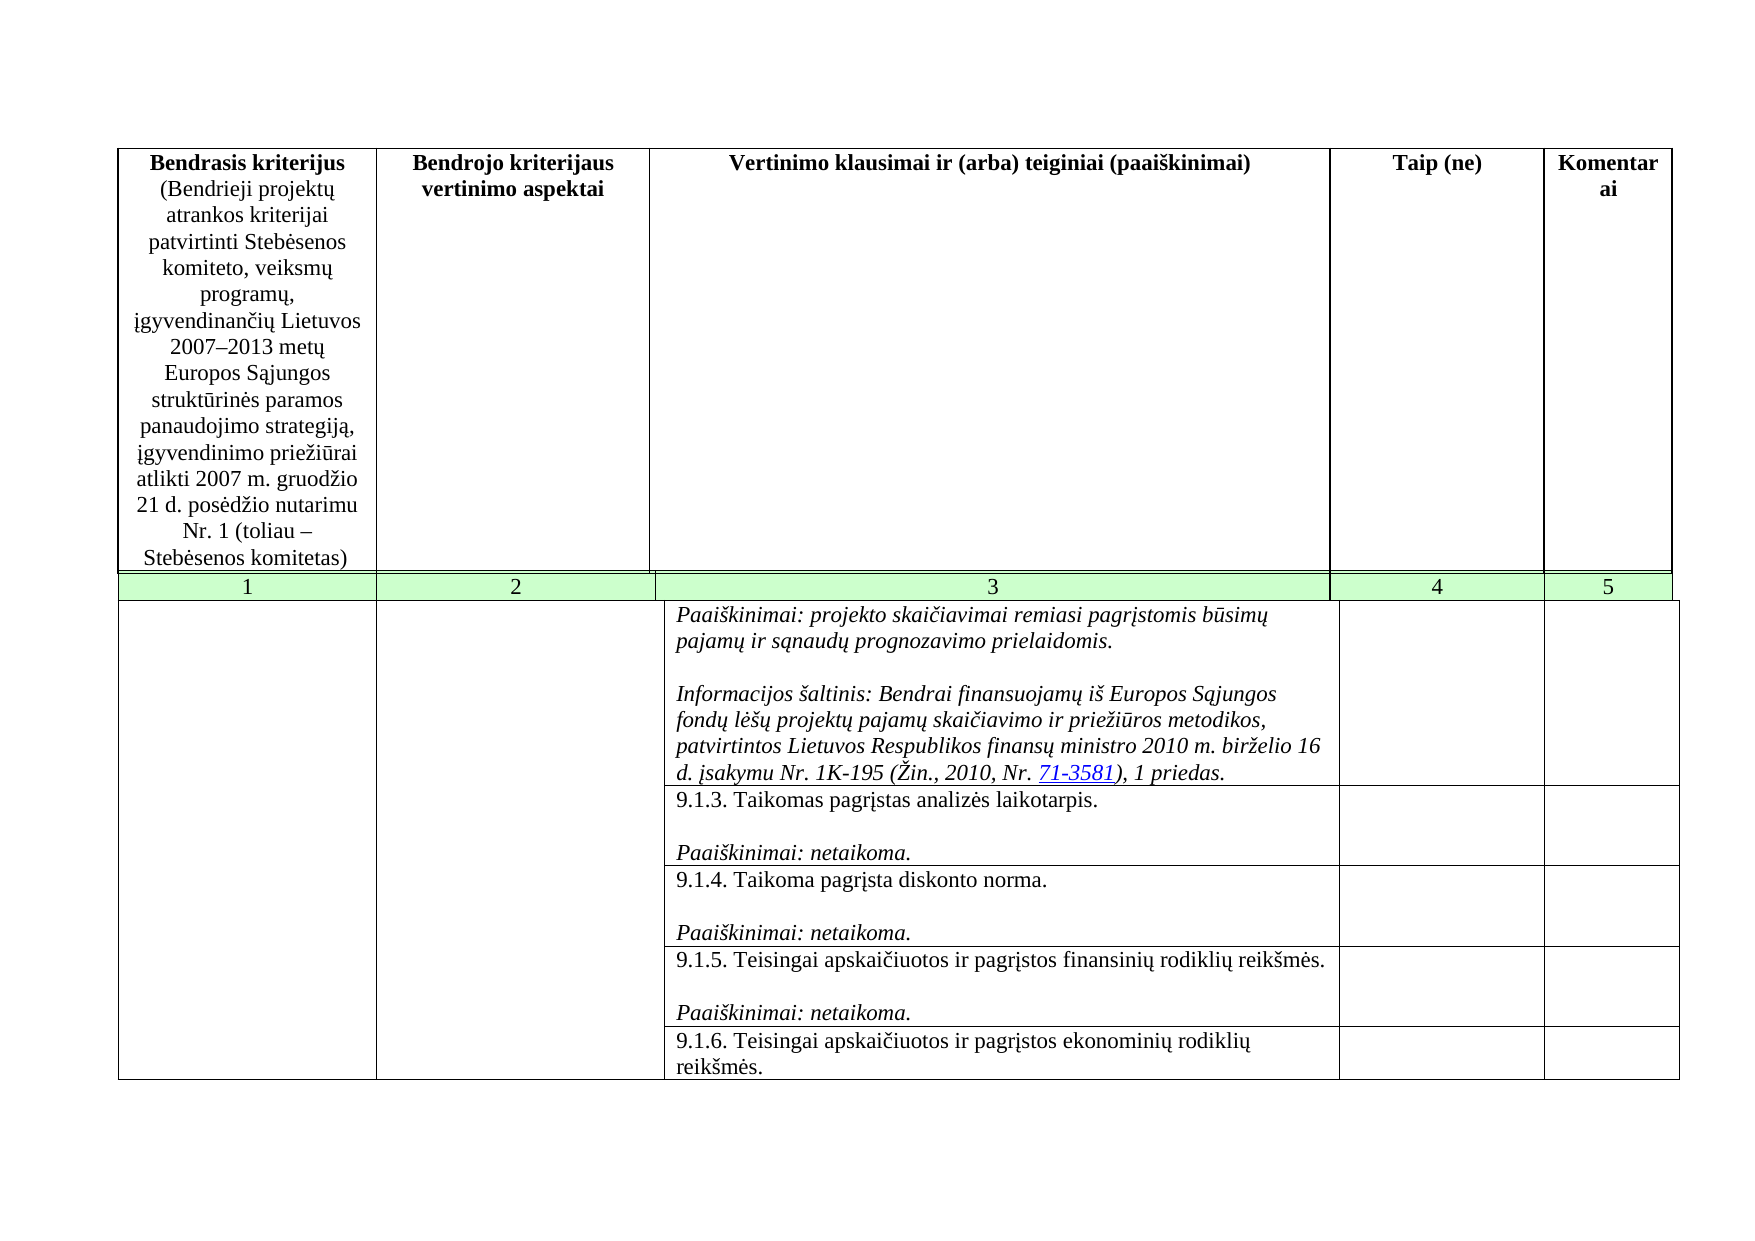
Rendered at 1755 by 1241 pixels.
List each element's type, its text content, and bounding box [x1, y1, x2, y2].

table_cell [1545, 866, 1679, 946]
table_cell [1340, 786, 1544, 865]
table_cell 1 [119, 574, 376, 600]
table_cell 5 [1545, 574, 1672, 600]
table_cell 2 [377, 574, 655, 600]
table_cell [1673, 570, 1680, 600]
table_cell 9.1.5. Teisingai apskaičiuotos ir pagrįstos finansinių rodiklių reikšmės. Paaiškinimai: netaikoma. [665, 947, 1339, 1026]
table_cell 9.1.3. Taikomas pagrįstas analizės laikotarpis. Paaiškinimai: netaikoma. [665, 786, 1339, 865]
table_cell [1545, 786, 1679, 865]
table_header Taip (ne) [1331, 149, 1543, 570]
table_cell 4 [1331, 574, 1544, 600]
table_cell [1545, 947, 1679, 1026]
table_cell [1340, 1027, 1544, 1079]
table_cell 9.1.6. Teisingai apskaičiuotos ir pagrįstos ekonominių rodiklių reikšmės. [665, 1027, 1339, 1079]
table_cell [119, 601, 376, 1079]
table_cell 9.1.4. Taikoma pagrįsta diskonto norma. Paaiškinimai: netaikoma. [665, 866, 1339, 946]
table_header [1673, 148, 1680, 570]
table_cell [1545, 601, 1679, 785]
table_cell Paaiškinimai: projekto skaičiavimai remiasi pagrįstomis būsimų pajamų ir sąnaudų prognozavimo prielaidomis. Informacijos šaltinis: Bendrai finansuojamų iš Europos Sąjungos fondų lėšų projektų pajamų skaičiavimo ir priežiūros metodikos, patvirtintos Lietuvos Respublikos finansų ministro 2010 m. birželio 16 d. įsakymu Nr. 1K-195 (Žin., 2010, Nr. 71-3581), 1 priedas. [665, 601, 1339, 785]
table_cell 3 [656, 574, 1329, 600]
table_header Bendrasis kriterijus (Bendrieji projektų atrankos kriterijai patvirtinti Stebėsenos komiteto, veiksmų programų, įgyvendinančių Lietuvos 2007–2013 metų Europos Sąjungos struktūrinės paramos panaudojimo strategiją, įgyvendinimo priežiūrai atlikti 2007 m. gruodžio 21 d. posėdžio nutarimu Nr. 1 (toliau – Stebėsenos komitetas) [119, 149, 376, 570]
table_cell [1545, 1027, 1679, 1079]
table_cell [1340, 866, 1544, 946]
table_cell [1340, 601, 1544, 785]
table_cell [377, 601, 664, 1079]
table_header Bendrojo kriterijaus vertinimo aspektai [377, 149, 649, 570]
table_cell [1340, 947, 1544, 1026]
table_header Komentarai [1545, 149, 1671, 570]
table_header Vertinimo klausimai ir (arba) teiginiai (paaiškinimai) [650, 149, 1329, 570]
